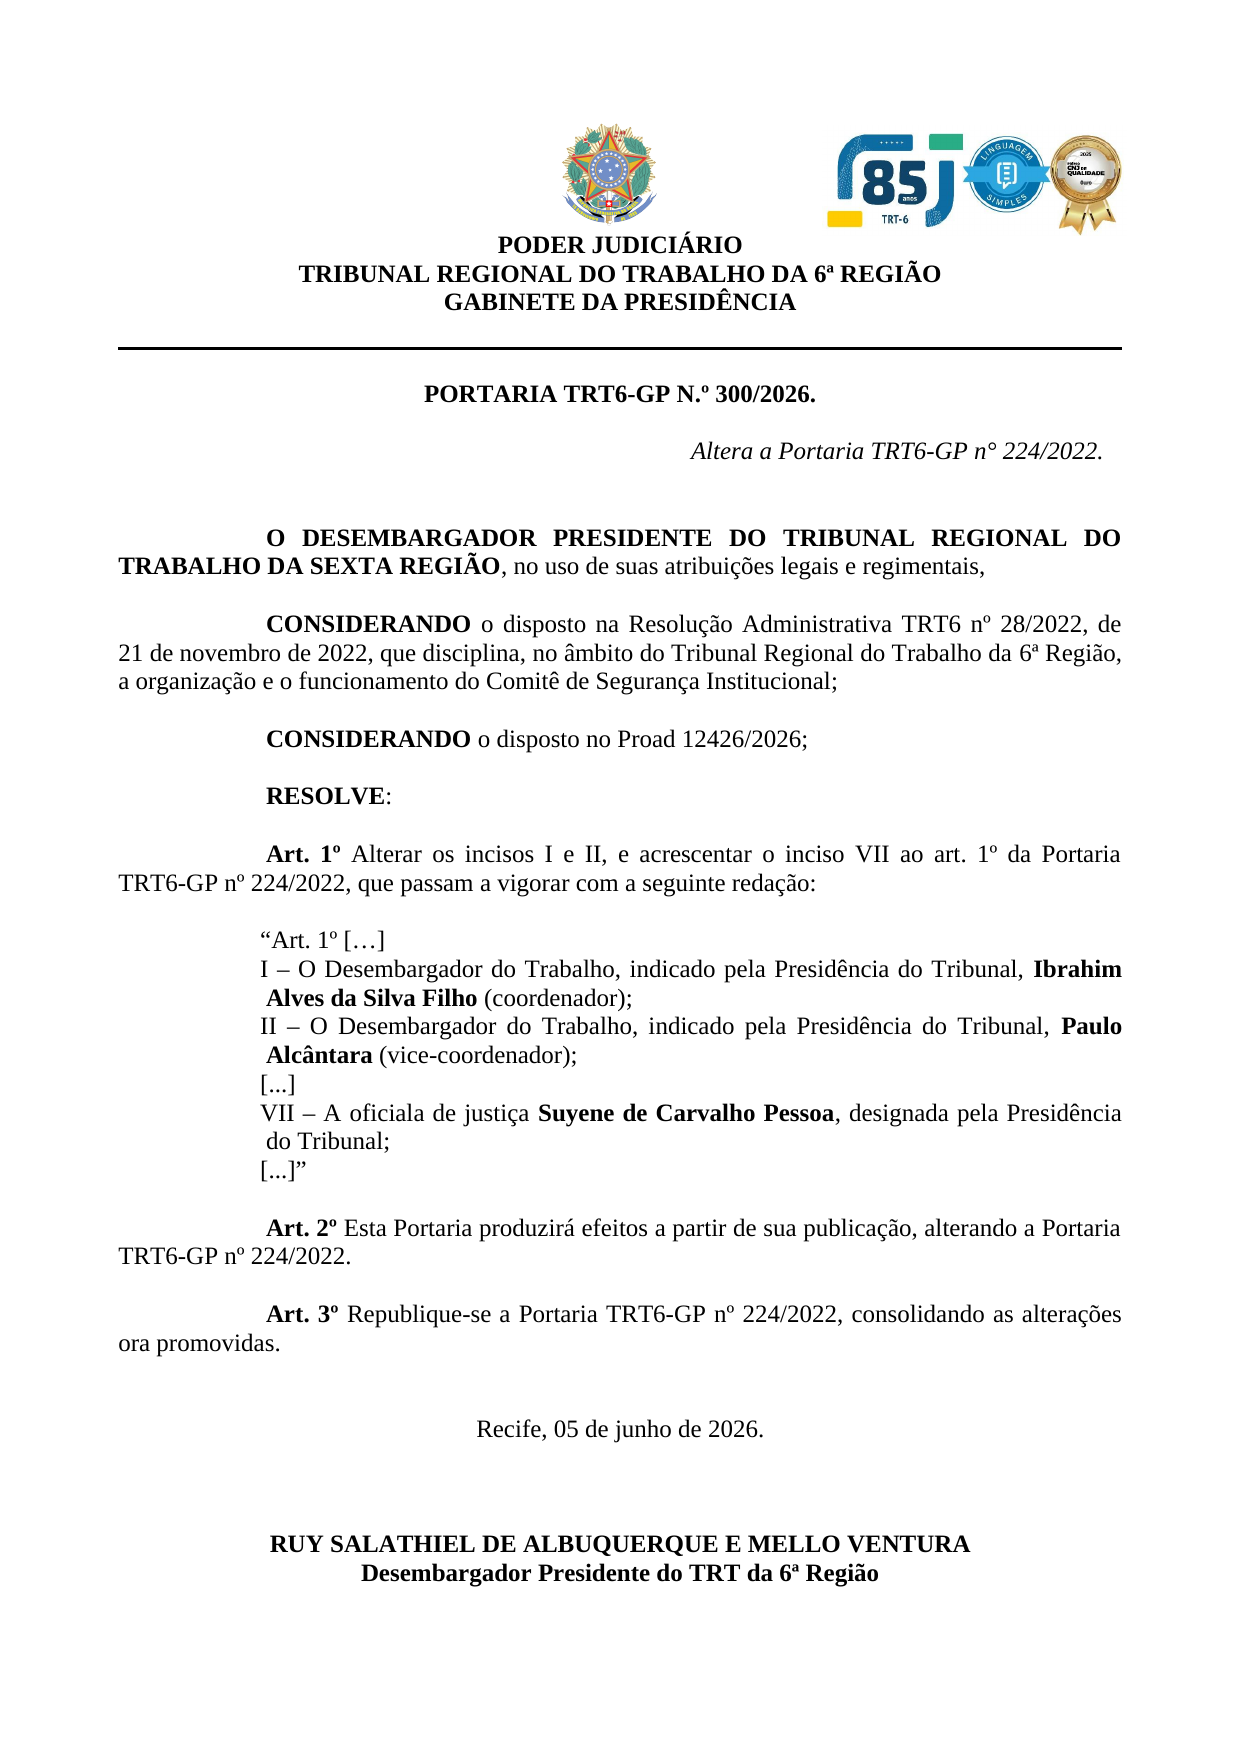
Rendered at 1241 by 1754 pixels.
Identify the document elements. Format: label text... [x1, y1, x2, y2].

text I – O Desembargador do Trabalho, indicado pela Presidência do Tribunal, Ibrahim Alves da Silva Filho (coordenador); [260, 954, 1122, 1011]
text Art. 2º Esta Portaria produzirá efeitos a partir de sua publicação, alterando a Portaria TRT6-GP nº 224/2022. [118, 1213, 1122, 1270]
text VII – A oficiala de justiça Suyene de Carvalho Pessoa, designada pela Presidência do Tribunal; [260, 1098, 1122, 1155]
text [...] [260, 1069, 1122, 1098]
text O DESEMBARGADOR PRESIDENTE DO TRIBUNAL REGIONAL DO TRABALHO DA SEXTA REGIÃO, no uso de suas atribuições legais e regimentais, [118, 523, 1122, 580]
text CONSIDERANDO o disposto no Proad 12426/2026; [118, 724, 1122, 753]
text RESOLVE: [118, 781, 1122, 810]
text Art. 3º Republique-se a Portaria TRT6-GP nº 224/2022, consolidando as alterações ora promovidas. [118, 1299, 1122, 1356]
text Desembargador Presidente do TRT da 6ª Região [118, 1558, 1122, 1586]
text TRIBUNAL REGIONAL DO TRABALHO DA 6ª REGIÃO [118, 259, 1122, 287]
text “Art. 1º […] [260, 925, 1122, 954]
text [...]” [260, 1155, 1122, 1184]
text Art. 1º Alterar os incisos I e II, e acrescentar o inciso VII ao art. 1º da Portaria TRT6-GP nº 224/2022, que passam a vigorar com a seguinte redação: [118, 839, 1122, 896]
text PORTARIA TRT6-GP N.º 300/2026. [118, 379, 1122, 408]
text RUY SALATHIEL DE ALBUQUERQUE E MELLO VENTURA [118, 1529, 1122, 1558]
text GABINETE DA PRESIDÊNCIA [118, 287, 1122, 316]
text PODER JUDICIÁRIO [118, 230, 1122, 259]
text Altera a Portaria TRT6-GP n° 224/2022. [614, 436, 1122, 465]
text CONSIDERANDO o disposto na Resolução Administrativa TRT6 nº 28/2022, de 21 de novembro de 2022, que disciplina, no âmbito do Tribunal Regional do Trabalho da 6ª Região, a organização e o funcionamento do Comitê de Segurança Institucional; [118, 609, 1122, 695]
picture [822, 125, 1128, 236]
picture [553, 118, 663, 230]
text II – O Desembargador do Trabalho, indicado pela Presidência do Tribunal, Paulo Alcântara (vice-coordenador); [260, 1011, 1122, 1069]
text Recife, 05 de junho de 2026. [118, 1414, 1122, 1443]
